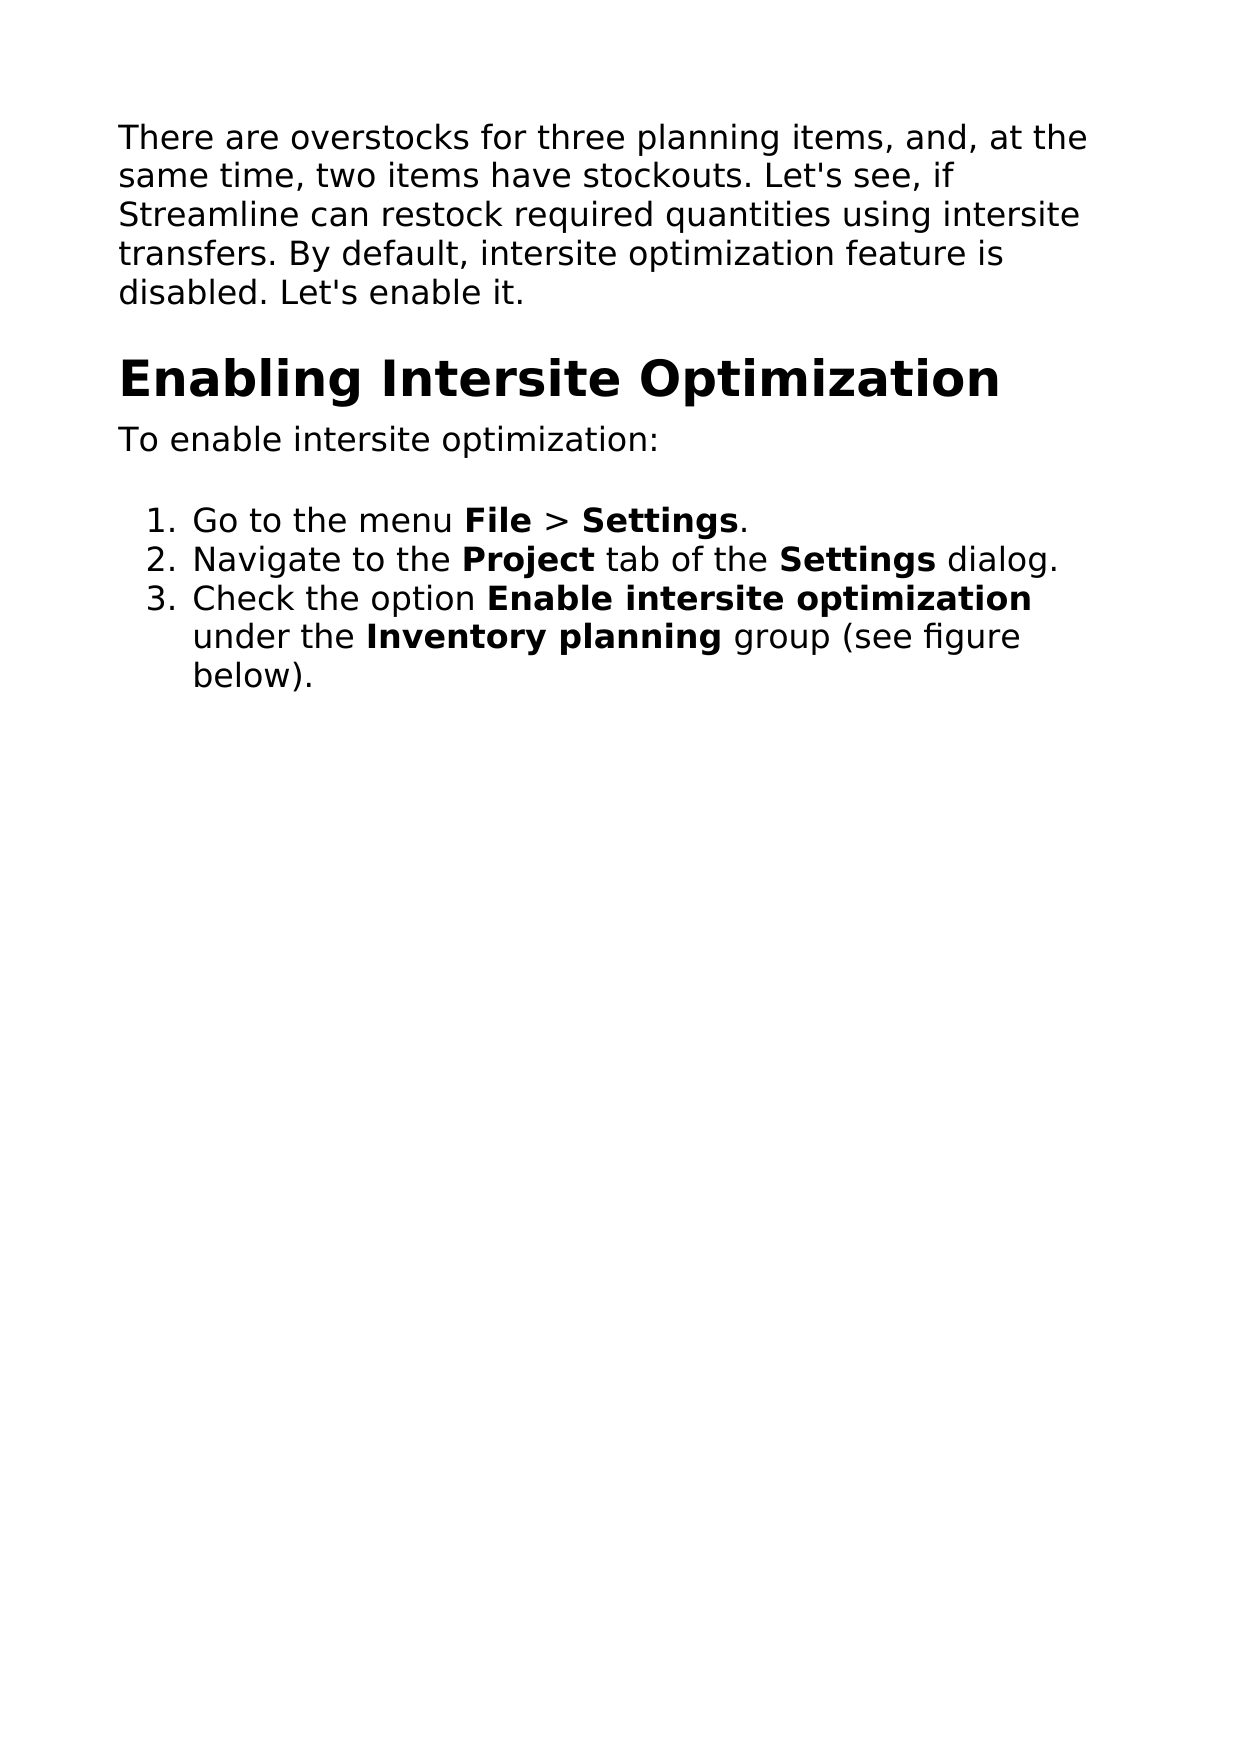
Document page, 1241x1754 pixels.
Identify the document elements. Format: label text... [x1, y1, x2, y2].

subtitle Enabling Intersite Optimization [118, 350, 1122, 408]
text To enable intersite optimization: [118, 421, 1122, 459]
list Check the option Enable intersite optimization under the Inventory planning group (see figure below). [177, 579, 1122, 696]
text There are overstocks for three planning items, and, at the same time, two items have stockouts. Let's see, if Streamline can restock required quantities using intersite transfers. By default, intersite optimization feature is disabled. Let's enable it. [118, 118, 1122, 312]
list Go to the menu File > Settings. [177, 501, 1122, 540]
list Navigate to the Project tab of the Settings dialog. [177, 540, 1122, 579]
